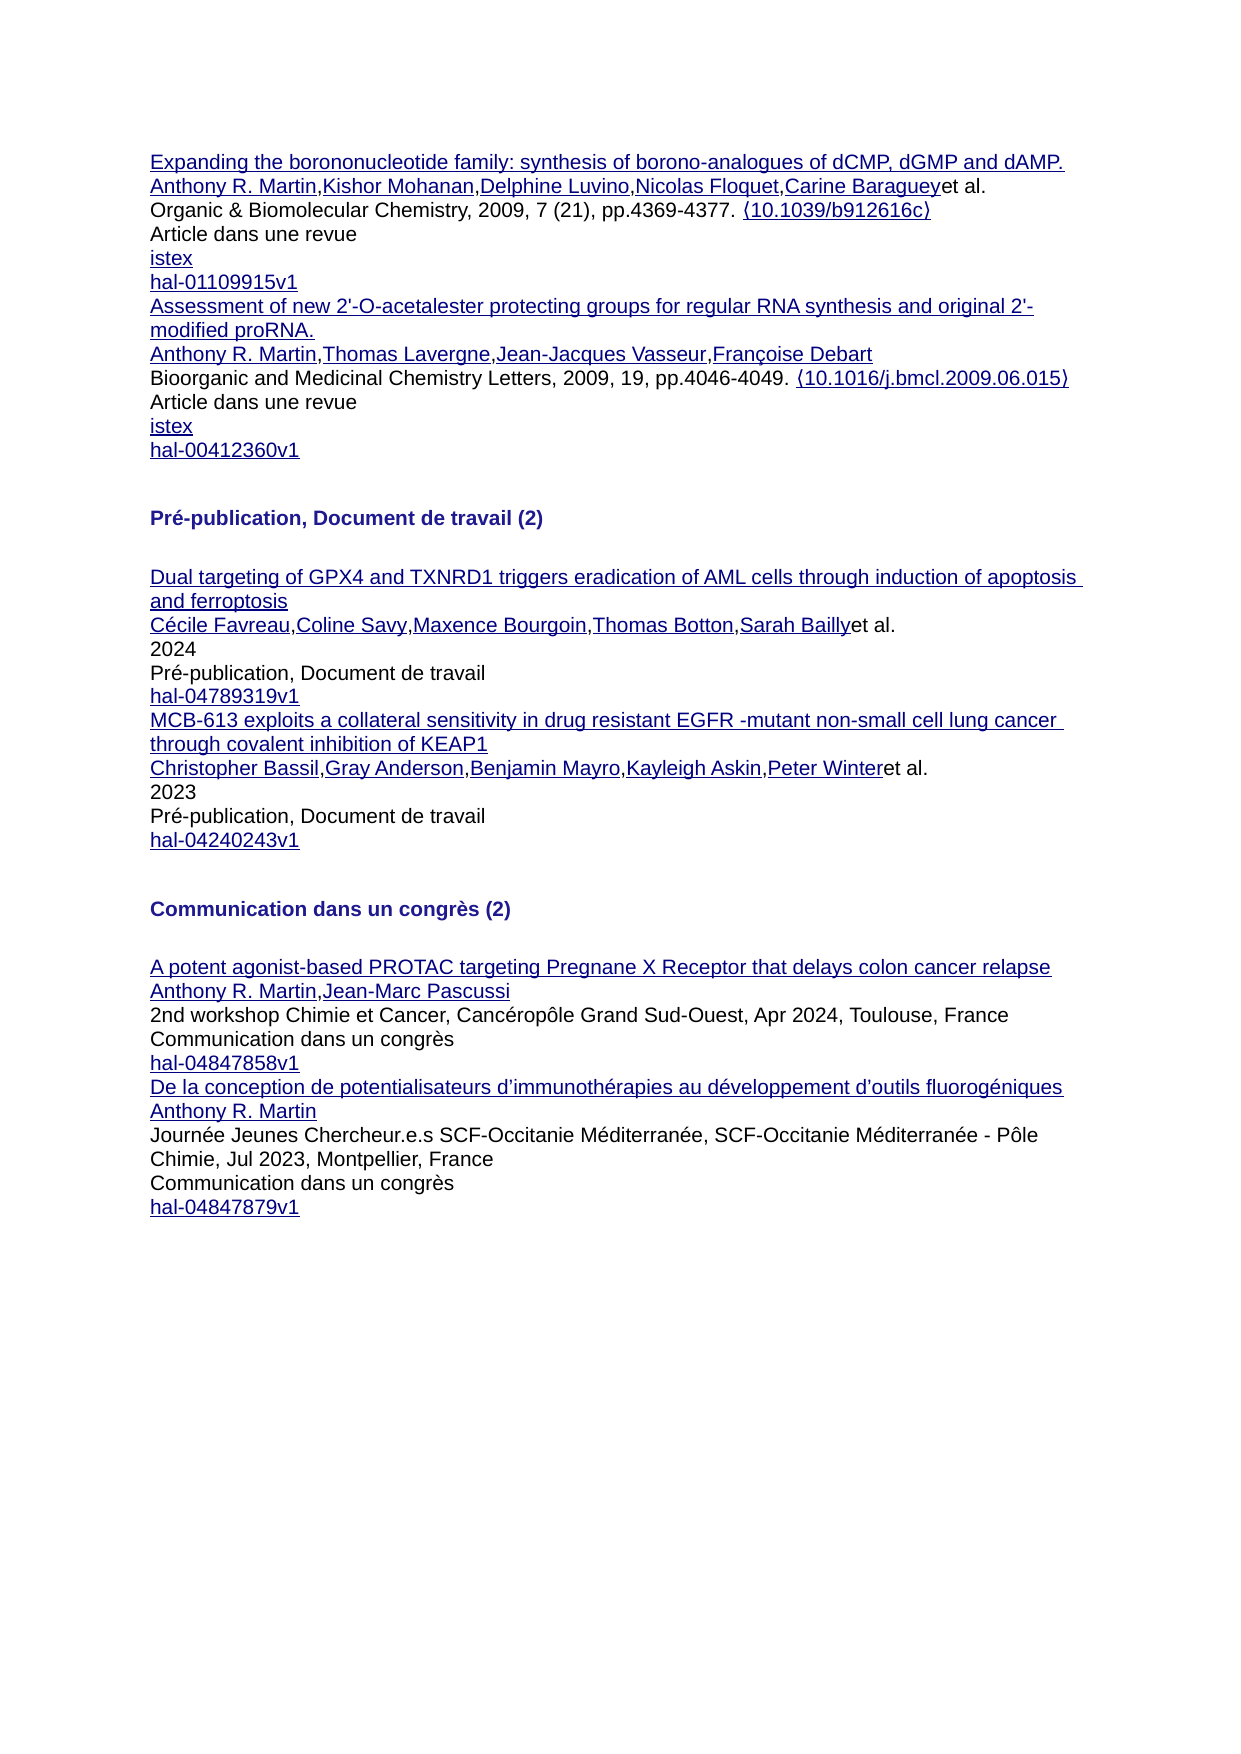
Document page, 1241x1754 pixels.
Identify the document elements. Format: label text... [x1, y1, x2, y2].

table_header Dual targeting of GPX4 and TXNRD1 triggers eradication of AML cells through induction of apoptosis and ferroptosis Cécile Favreau,Coline Savy,Maxence Bourgoin,Thomas Botton,Sarah Baillyet al. 2024 Pré-publication, Document de travail hal-04789319v1 [150, 565, 1090, 708]
table_cell De la conception de potentialisateurs d’immunothérapies au développement d’outils fluorogéniques Anthony R. Martin Journée Jeunes Chercheur.e.s SCF-Occitanie Méditerranée, SCF-Occitanie Méditerranée - Pôle Chimie, Jul 2023, Montpellier, France Communication dans un congrès hal-04847879v1 [150, 1075, 1090, 1219]
subtitle Pré-publication, Document de travail (2) [150, 506, 1090, 530]
table_cell Expanding the borononucleotide family: synthesis of borono-analogues of dCMP, dGMP and dAMP. Anthony R. Martin,Kishor Mohanan,Delphine Luvino,Nicolas Floquet,Carine Baragueyet al. Organic & Biomolecular Chemistry, 2009, 7 (21), pp.4369-4377. ⟨10.1039/b912616c⟩ Article dans une revue istex hal-01109915v1 [150, 150, 1090, 294]
table_header A potent agonist-based PROTAC targeting Pregnane X Receptor that delays colon cancer relapse Anthony R. Martin,Jean-Marc Pascussi 2nd workshop Chimie et Cancer, Cancéropôle Grand Sud-Ouest, Apr 2024, Toulouse, France Communication dans un congrès hal-04847858v1 [150, 955, 1090, 1075]
table_cell MCB-613 exploits a collateral sensitivity in drug resistant EGFR -mutant non-small cell lung cancer through covalent inhibition of KEAP1 Christopher Bassil,Gray Anderson,Benjamin Mayro,Kayleigh Askin,Peter Winteret al. 2023 Pré-publication, Document de travail hal-04240243v1 [150, 708, 1090, 852]
subtitle Communication dans un congrès (2) [150, 897, 1090, 921]
table_cell Assessment of new 2'-O-acetalester protecting groups for regular RNA synthesis and original 2'-modified proRNA. Anthony R. Martin,Thomas Lavergne,Jean-Jacques Vasseur,Françoise Debart Bioorganic and Medicinal Chemistry Letters, 2009, 19, pp.4046-4049. ⟨10.1016/j.bmcl.2009.06.015⟩ Article dans une revue istex hal-00412360v1 [150, 294, 1090, 461]
